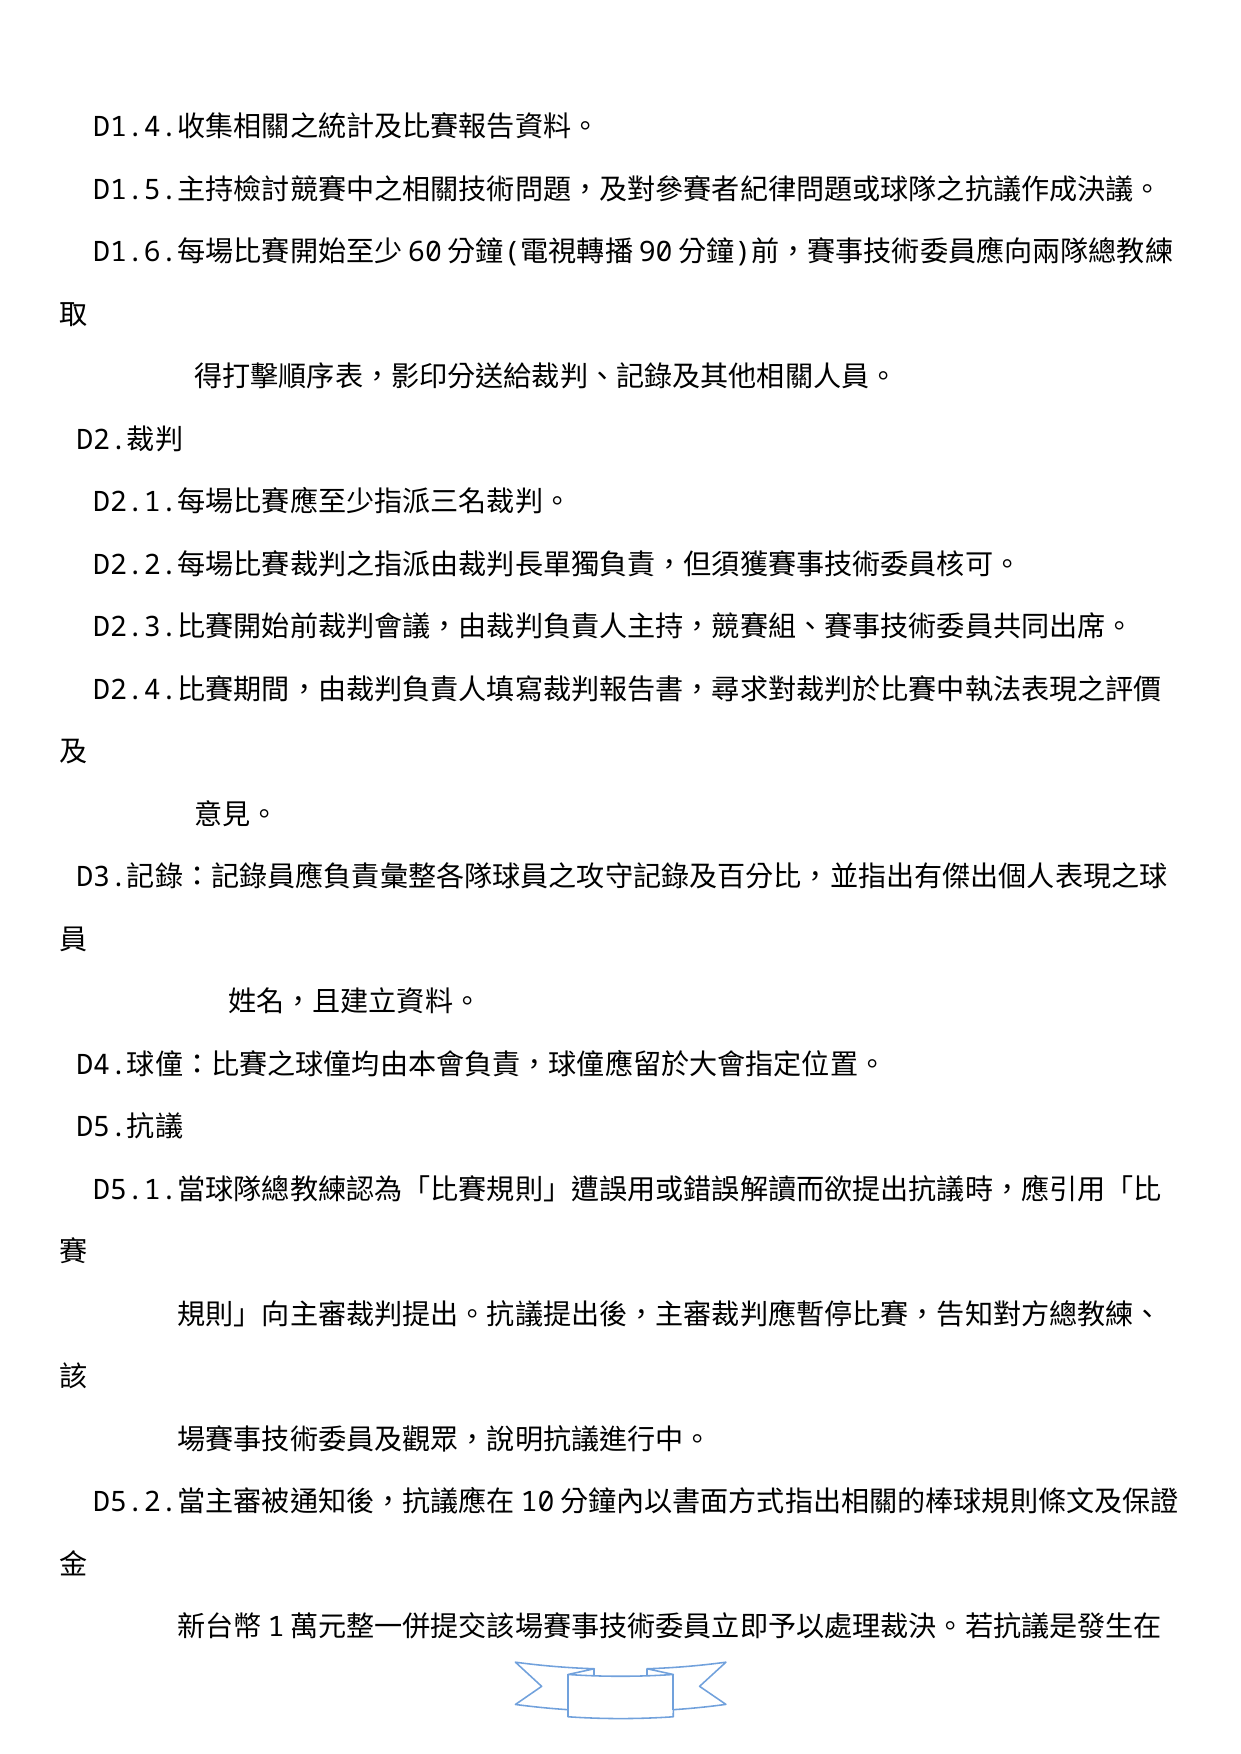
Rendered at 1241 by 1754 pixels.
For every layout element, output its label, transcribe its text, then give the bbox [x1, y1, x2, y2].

text 規則」向主審裁判提出。抗議提出後，主審裁判應暫停比賽，告知對方總教練、該 [59, 1271, 1181, 1396]
text 得打擊順序表，影印分送給裁判、記錄及其他相關人員。 [59, 333, 1181, 396]
text 新台幣1萬元整一併提交該場賽事技術委員立即予以處理裁決。若抗議是發生在 [59, 1583, 1181, 1646]
text D1.6.每場比賽開始至少60分鐘(電視轉播90分鐘)前，賽事技術委員應向兩隊總教練取 [59, 208, 1181, 333]
text D2.4.比賽期間，由裁判負責人填寫裁判報告書，尋求對裁判於比賽中執法表現之評價及 [59, 646, 1181, 771]
text D2.2.每場比賽裁判之指派由裁判長單獨負責，但須獲賽事技術委員核可。 [59, 521, 1181, 583]
text D1.4.收集相關之統計及比賽報告資料。 [59, 83, 1181, 146]
text D5.1.當球隊總教練認為「比賽規則」遭誤用或錯誤解讀而欲提出抗議時，應引用「比賽 [59, 1146, 1181, 1271]
text D4.球僮：比賽之球僮均由本會負責，球僮應留於大會指定位置。 [59, 1021, 1181, 1083]
text D5.抗議 [59, 1083, 1181, 1146]
text 意見。 [59, 771, 1181, 833]
text D5.2.當主審被通知後，抗議應在10分鐘內以書面方式指出相關的棒球規則條文及保證金 [59, 1458, 1181, 1583]
text D2.1.每場比賽應至少指派三名裁判。 [59, 458, 1181, 521]
text D2.3.比賽開始前裁判會議，由裁判負責人主持，競賽組、賽事技術委員共同出席。 [59, 583, 1181, 646]
text D3.記錄：記錄員應負責彙整各隊球員之攻守記錄及百分比，並指出有傑出個人表現之球員 [59, 833, 1181, 958]
text 場賽事技術委員及觀眾，說明抗議進行中。 [59, 1396, 1181, 1458]
text D1.5.主持檢討競賽中之相關技術問題，及對參賽者紀律問題或球隊之抗議作成決議。 [59, 146, 1181, 208]
text 姓名，且建立資料。 [59, 958, 1181, 1021]
text D2.裁判 [59, 396, 1181, 458]
